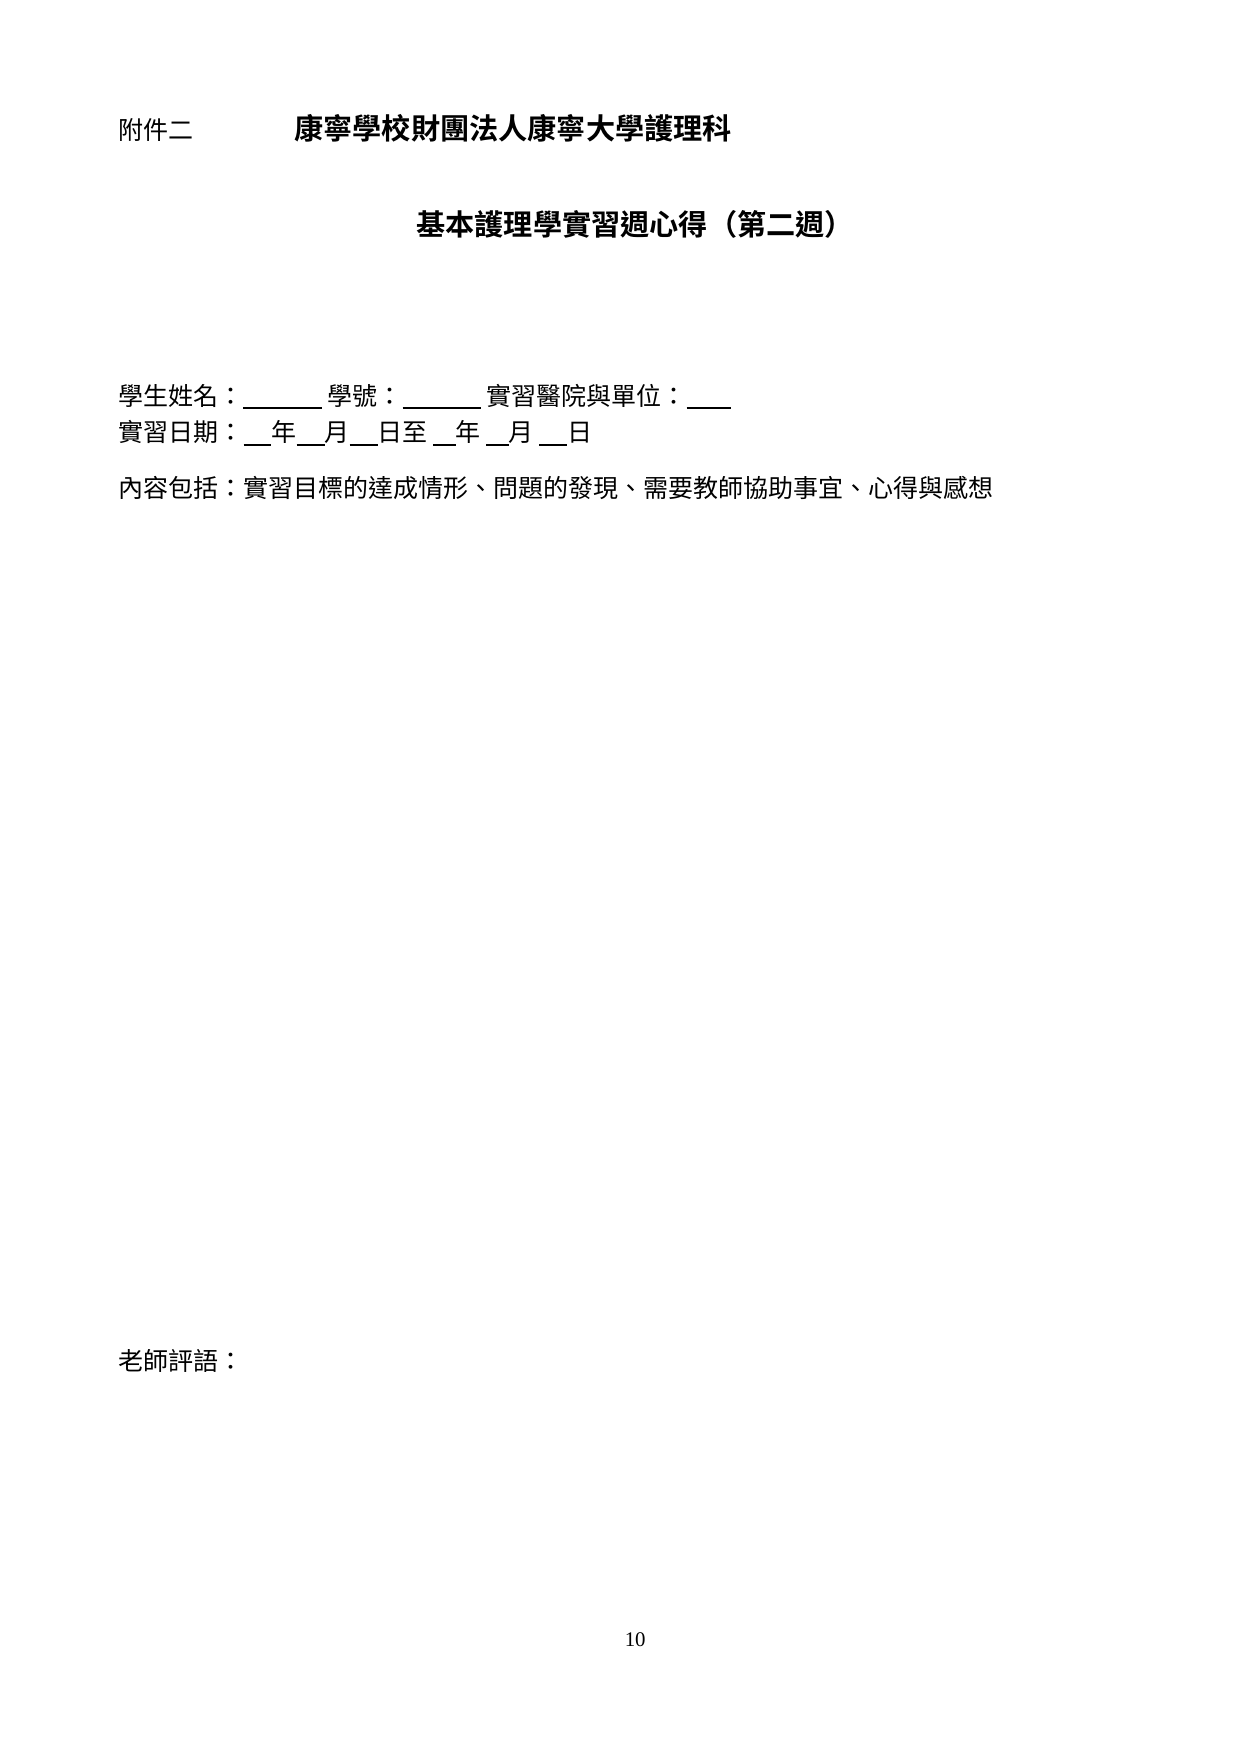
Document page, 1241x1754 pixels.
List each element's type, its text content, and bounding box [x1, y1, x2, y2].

text 實習日期： 年 月 日至 年 月 日 [118, 412, 1152, 450]
text 老師評語： [118, 1341, 1152, 1378]
text 基本護理學實習週心得（第二週） [118, 185, 1152, 260]
text 內容包括：實習目標的達成情形、問題的發現、需要教師協助事宜、心得與感想 [118, 468, 1152, 505]
text 學生姓名： 學號： 實習醫院與單位： [118, 376, 1152, 412]
text 附件二 康寧學校財團法人康寧大學護理科 [118, 89, 1152, 164]
